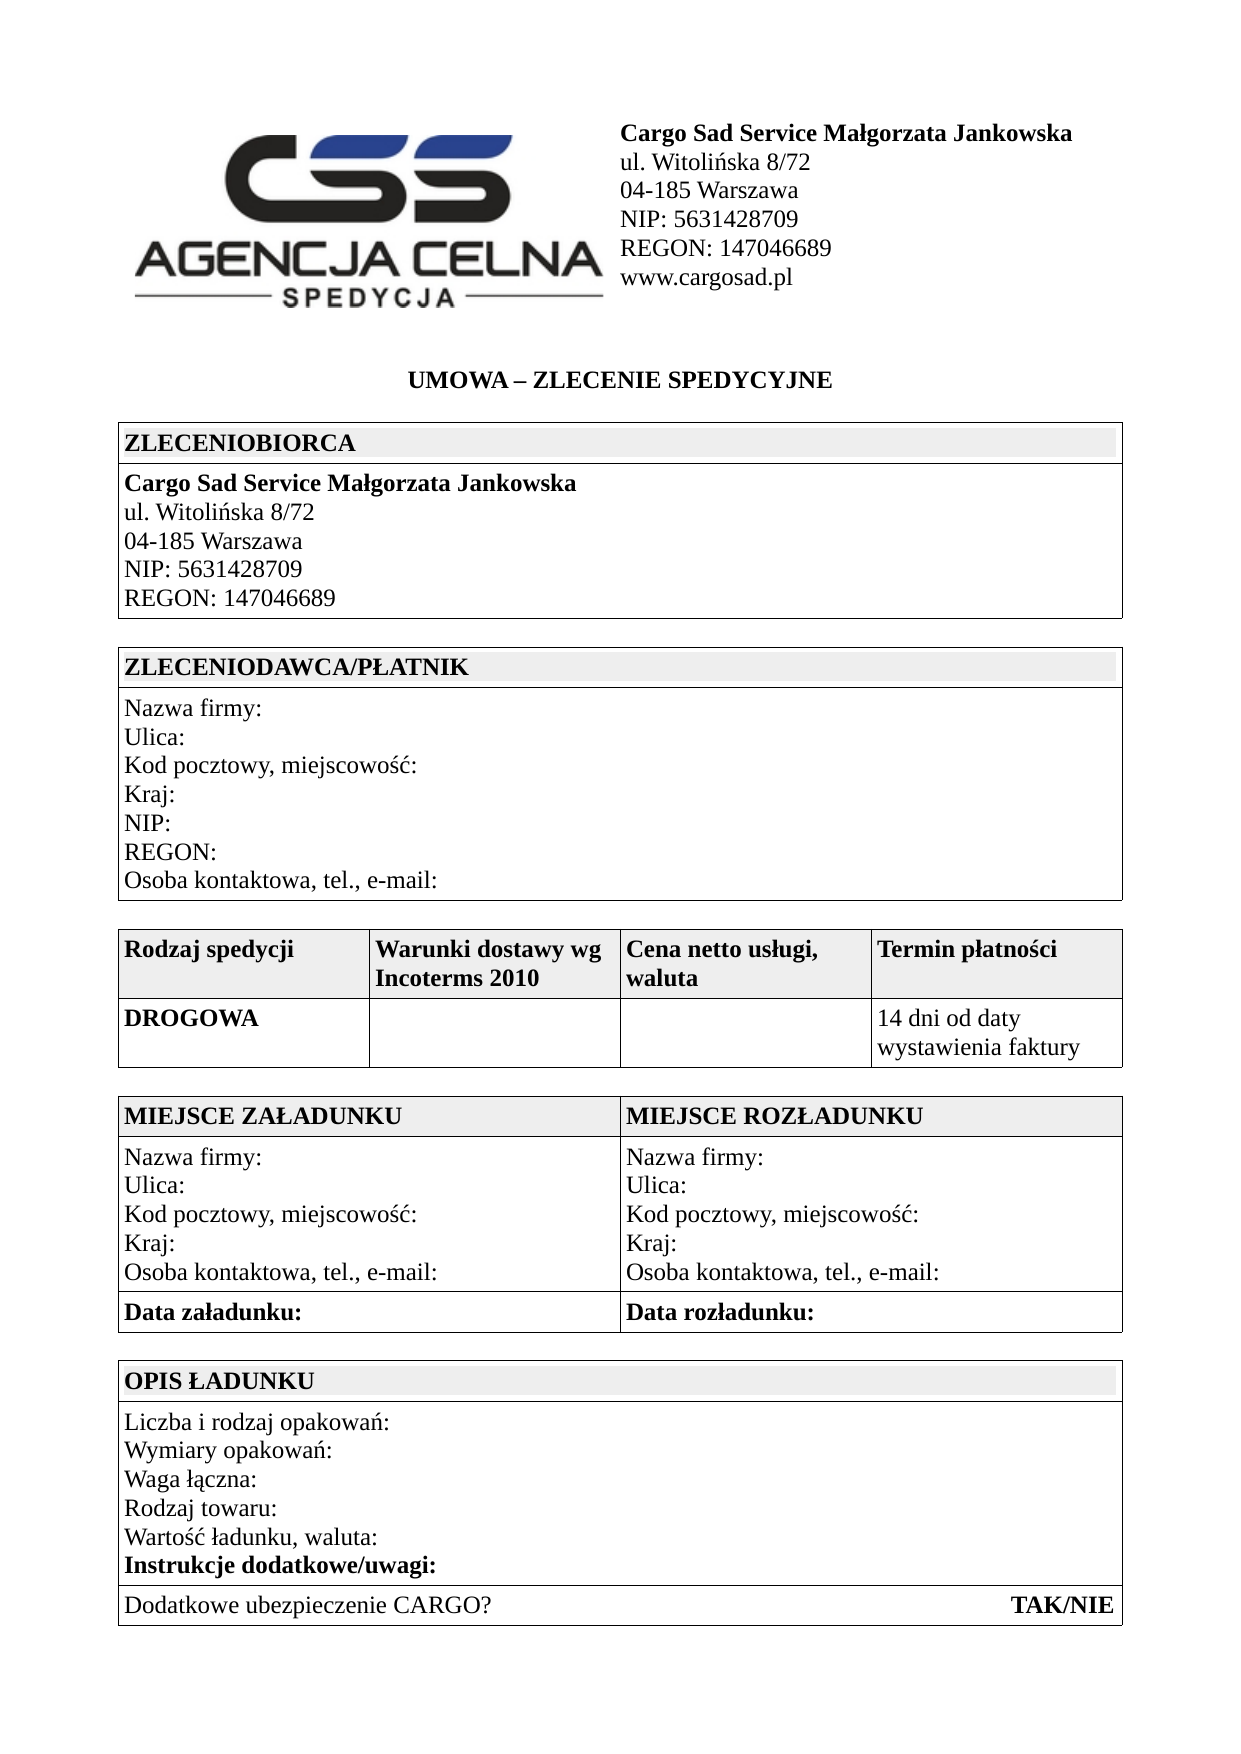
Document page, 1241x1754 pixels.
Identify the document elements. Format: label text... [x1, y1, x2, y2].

table_cell Cargo Sad Service Małgorzata Jankowska ul. Witolińska 8/72 04-185 Warszawa NIP: 5631428709 REGON: 147046689 [119, 464, 1122, 618]
table_header OPIS ŁADUNKU [119, 1361, 1122, 1401]
table_cell Liczba i rodzaj opakowań: Wymiary opakowań: Waga łączna: Rodzaj towaru: Wartość ładunku, waluta: Instrukcje dodatkowe/uwagi: [119, 1402, 1122, 1585]
table_header ZLECENIODAWCA/PŁATNIK [119, 648, 1122, 687]
table_cell Data rozładunku: [621, 1292, 1122, 1332]
table_cell 14 dni od daty wystawienia faktury [872, 999, 1122, 1067]
table_cell DROGOWA [119, 999, 369, 1067]
table_header MIEJSCE ROZŁADUNKU [621, 1097, 1122, 1136]
picture [134, 135, 604, 308]
table_cell Nazwa firmy: Ulica: Kod pocztowy, miejscowość: Kraj: Osoba kontaktowa, tel., e-mail: [119, 1137, 620, 1291]
table_header Warunki dostawy wg Incoterms 2010 [370, 930, 620, 998]
table_cell Dodatkowe ubezpieczenie CARGO? TAK/NIE [119, 1586, 1122, 1625]
table_header Termin płatności [872, 930, 1122, 998]
table_header Cargo Sad Service Małgorzata Jankowska ul. Witolińska 8/72 04-185 Warszawa NIP: 5631428709 REGON: 147046689 www.cargosad.pl [620, 118, 1122, 336]
table_header MIEJSCE ZAŁADUNKU [119, 1097, 620, 1136]
table_cell Nazwa firmy: Ulica: Kod pocztowy, miejscowość: Kraj: NIP: REGON: Osoba kontaktowa, tel., e-mail: [119, 688, 1122, 900]
table_cell Data załadunku: [119, 1292, 620, 1332]
table_header ZLECENIOBIORCA [119, 423, 1122, 462]
table_cell [370, 999, 620, 1067]
table_header Rodzaj spedycji [119, 930, 369, 998]
text UMOWA – ZLECENIE SPEDYCYJNE [118, 365, 1122, 393]
table_header [118, 118, 620, 336]
table_cell Nazwa firmy: Ulica: Kod pocztowy, miejscowość: Kraj: Osoba kontaktowa, tel., e-mail: [621, 1137, 1122, 1291]
table_cell [621, 999, 871, 1067]
table_header Cena netto usługi, waluta [621, 930, 871, 998]
